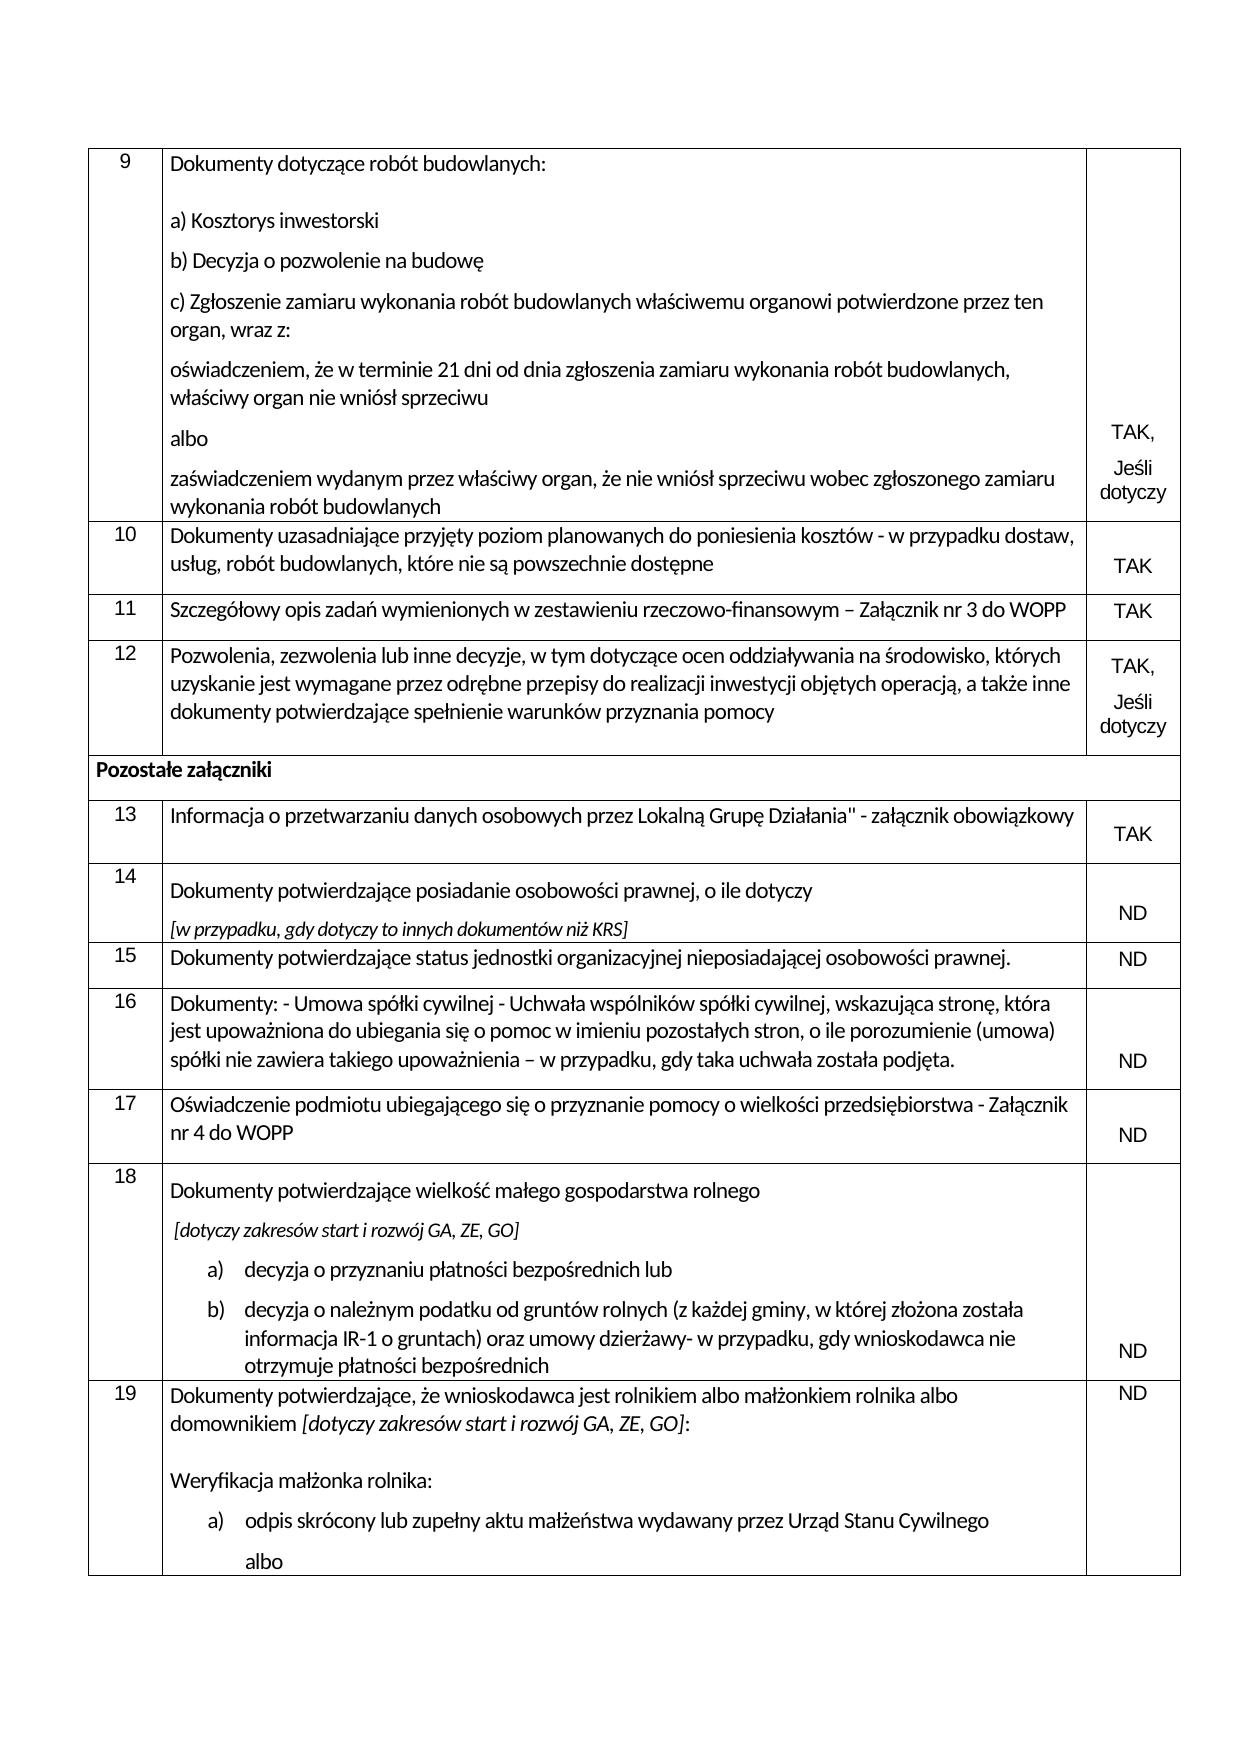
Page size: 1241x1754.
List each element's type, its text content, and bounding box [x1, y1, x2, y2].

table_cell Szczegółowy opis zadań wymienionych w zestawieniu rzeczowo-finansowym – Załącznik nr 3 do WOPP [163, 595, 1086, 640]
table_cell Dokumenty dotyczące robót budowlanych: a) Kosztorys inwestorski b) Decyzja o pozwolenie na budowę c) Zgłoszenie zamiaru wykonania robót budowlanych właściwemu organowi potwierdzone przez ten organ, wraz z: oświadczeniem, że w terminie 21 dni od dnia zgłoszenia zamiaru wykonania robót budowlanych, właściwy organ nie wniósł sprzeciwu albo zaświadczeniem wydanym przez właściwy organ, że nie wniósł sprzeciwu wobec zgłoszonego zamiaru wykonania robót budowlanych [163, 149, 1086, 521]
table_cell 16 [89, 989, 162, 1089]
table_cell TAK [1087, 595, 1180, 640]
table_cell ND [1087, 1381, 1180, 1575]
table_cell Dokumenty uzasadniające przyjęty poziom planowanych do poniesienia kosztów - w przypadku dostaw, usług, robót budowlanych, które nie są powszechnie dostępne [163, 522, 1086, 594]
table_cell 11 [89, 595, 162, 640]
table_cell Dokumenty potwierdzające wielkość małego gospodarstwa rolnego [dotyczy zakresów start i rozwój GA, ZE, GO] decyzja o przyznaniu płatności bezpośrednich lub decyzja o należnym podatku od gruntów rolnych (z każdej gminy, w której złożona została informacja IR-1 o gruntach) oraz umowy dzierżawy- w przypadku, gdy wnioskodawca nie otrzymuje płatności bezpośrednich [163, 1164, 1086, 1380]
table_cell Dokumenty potwierdzające posiadanie osobowości prawnej, o ile dotyczy [w przypadku, gdy dotyczy to innych dokumentów niż KRS] [163, 864, 1086, 942]
table_cell 13 [89, 801, 162, 862]
table_cell TAK [1087, 522, 1180, 594]
table_cell ND [1087, 864, 1180, 942]
table_cell Dokumenty potwierdzające status jednostki organizacyjnej nieposiadającej osobowości prawnej. [163, 943, 1086, 988]
table_cell 18 [89, 1164, 162, 1380]
table_cell TAK, Jeśli dotyczy [1087, 149, 1180, 521]
table_cell 12 [89, 641, 162, 754]
table_cell 10 [89, 522, 162, 594]
table_cell Informacja o przetwarzaniu danych osobowych przez Lokalną Grupę Działania" - załącznik obowiązkowy [163, 801, 1086, 862]
table_cell ND [1087, 1090, 1180, 1163]
table_cell Dokumenty potwierdzające, że wnioskodawca jest rolnikiem albo małżonkiem rolnika albo domownikiem [dotyczy zakresów start i rozwój GA, ZE, GO]: Weryfikacja małżonka rolnika: odpis skrócony lub zupełny aktu małżeństwa wydawany przez Urząd Stanu Cywilnego albo zaświadczenie z KRUS wydane na prośbę rolnika potwierdzające, że jest on płatnikiem składek za małżonka; decyzja o przyznaniu płatności bezpośrednich dla małego gospodarstwa rolnego, której stroną jest rolnik; Weryfikacja domownika: zaświadczenie z KRUS o podleganiu ubezpieczeniu społecznemu wydane na prośbę domownika, które ważne jest na dzień składania wniosku o przyznanie pomocy; zaświadczenie z KRUS wydane na prośbę rolnika potwierdzające, że jest on płatnikiem składek za domownika; decyzja o przyznaniu płatności bezpośrednich dla małego gospodarstwa rolnego której stroną jest rolnik będący płatnikiem składek ubezpieczenia domownika; [163, 1381, 1086, 1575]
table_cell Pozwolenia, zezwolenia lub inne decyzje, w tym dotyczące ocen oddziaływania na środowisko, których uzyskanie jest wymagane przez odrębne przepisy do realizacji inwestycji objętych operacją, a także inne dokumenty potwierdzające spełnienie warunków przyznania pomocy [163, 641, 1086, 754]
table_cell 17 [89, 1090, 162, 1163]
table_cell 14 [89, 864, 162, 942]
table_cell ND [1087, 989, 1180, 1089]
table_cell 19 [89, 1381, 162, 1575]
table_cell 9 [89, 149, 162, 521]
table_cell Oświadczenie podmiotu ubiegającego się o przyznanie pomocy o wielkości przedsiębiorstwa - Załącznik nr 4 do WOPP [163, 1090, 1086, 1163]
table_cell Pozostałe załączniki [89, 756, 1180, 800]
table_cell ND [1087, 1164, 1180, 1380]
table_cell TAK [1087, 801, 1180, 862]
table_cell ND [1087, 943, 1180, 988]
table_cell Dokumenty: - Umowa spółki cywilnej - Uchwała wspólników spółki cywilnej, wskazująca stronę, która jest upoważniona do ubiegania się o pomoc w imieniu pozostałych stron, o ile porozumienie (umowa) spółki nie zawiera takiego upoważnienia – w przypadku, gdy taka uchwała została podjęta. [163, 989, 1086, 1089]
table_cell TAK, Jeśli dotyczy [1087, 641, 1180, 754]
table_cell 15 [89, 943, 162, 988]
